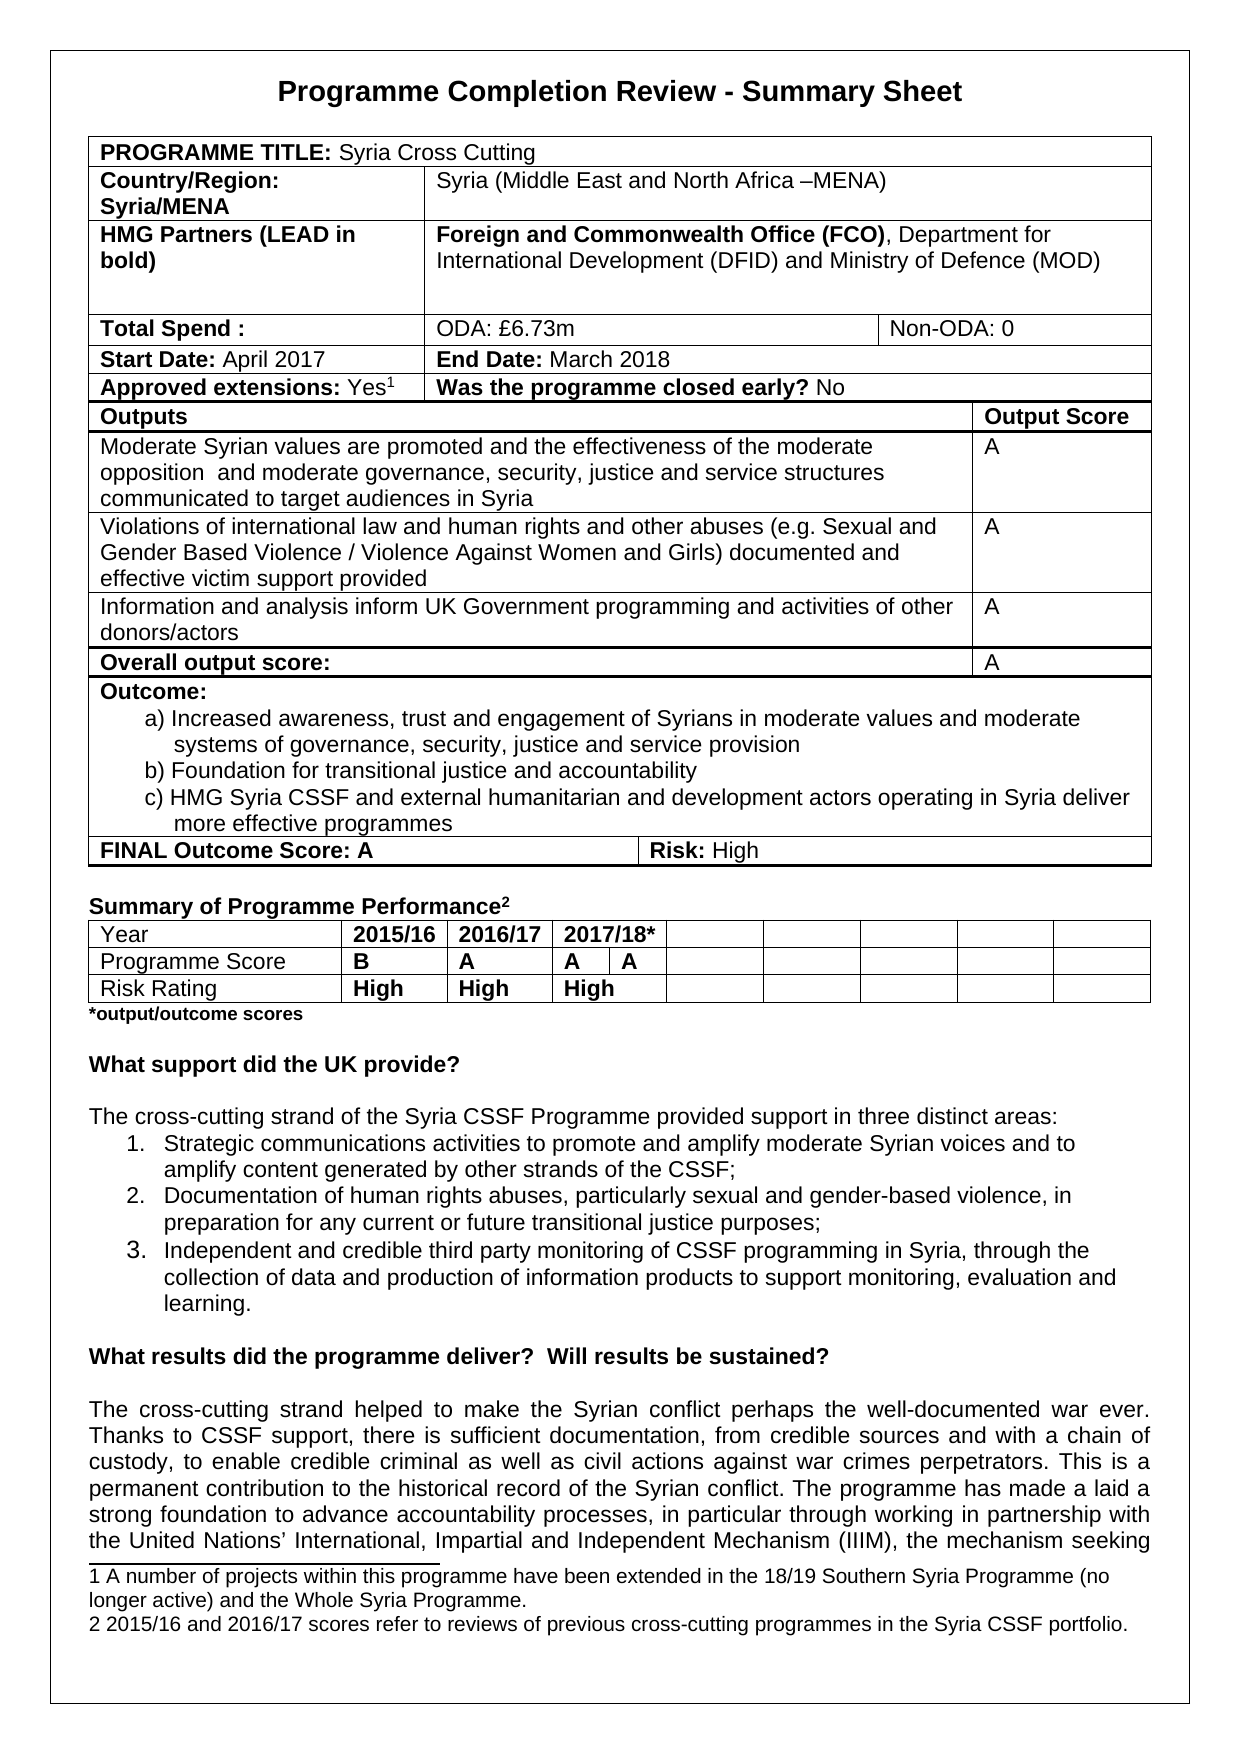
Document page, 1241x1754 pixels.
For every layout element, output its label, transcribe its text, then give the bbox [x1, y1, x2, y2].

table_cell Syria (Middle East and North Africa –MENA) [425, 167, 1151, 220]
text The cross-cutting strand helped to make the Syrian conflict perhaps the well-documented war ever. Thanks to CSSF support, there is sufficient documentation, from credible sources and with a chain of custody, to enable credible criminal as well as civil actions against war crimes perpetrators. This is a permanent contribution to the historical record of the Syrian conflict. The programme has made a laid a strong foundation to advance accountability processes, in particular through working in partnership with the United Nations’ International, Impartial and Independent Mechanism (IIIM), the mechanism seeking [89, 1396, 1152, 1554]
table_cell [1054, 975, 1150, 1002]
table_cell Moderate Syrian values are promoted and the effectiveness of the moderate opposition and moderate governance, security, justice and service structures communicated to target audiences in Syria [89, 433, 972, 512]
table_cell A [973, 649, 1151, 675]
table_cell A [610, 948, 666, 974]
table_cell Programme Score [89, 948, 341, 974]
table_cell FINAL Outcome Score: A [89, 837, 638, 864]
list Strategic communications activities to promote and amplify moderate Syrian voices and to amplify content generated by other strands of the CSSF; [126, 1130, 1152, 1182]
table_cell [764, 975, 860, 1002]
text What support did the UK provide? [89, 1051, 1152, 1077]
text Programme Completion Review - Summary Sheet [89, 74, 1152, 107]
table_cell Approved extensions: Yes [89, 374, 424, 400]
table_header Year [89, 921, 341, 947]
table_header 2015/16 [342, 921, 447, 947]
text 2015/16 and 2016/17 scores refer to reviews of previous cross-cutting programmes in the Syria CSSF portfolio. [89, 1612, 1152, 1636]
table_cell Violations of international law and human rights and other abuses (e.g. Sexual and Gender Based Violence / Violence Against Women and Girls) documented and effective victim support provided [89, 513, 972, 592]
table_cell High [342, 975, 447, 1002]
table_cell Overall output score: [89, 649, 972, 675]
table_cell A [973, 433, 1151, 512]
table_header PROGRAMME TITLE: Syria Cross Cutting [89, 137, 1151, 166]
table_cell Start Date: April 2017 [89, 346, 424, 373]
table_cell B [342, 948, 447, 974]
table_cell A [553, 948, 609, 974]
table_header [764, 921, 860, 947]
table_cell A [973, 513, 1151, 592]
table_cell A [448, 948, 552, 974]
table_cell ODA: £6.73m [425, 315, 878, 345]
table_cell Outcome: a) Increased awareness, trust and engagement of Syrians in moderate values and moderate systems of governance, security, justice and service provision b) Foundation for transitional justice and accountability c) HMG Syria CSSF and external humanitarian and development actors operating in Syria deliver more effective programmes [89, 678, 1151, 836]
table_cell Risk Rating [89, 975, 341, 1002]
table_header 2017/18* [553, 921, 666, 947]
table_header [667, 921, 763, 947]
table_cell High [448, 975, 552, 1002]
table_cell Risk: High [639, 837, 1151, 864]
table_cell A [973, 593, 1151, 646]
list Independent and credible third party monitoring of CSSF programming in Syria, through the collection of data and production of information products to support monitoring, evaluation and learning. [126, 1235, 1152, 1317]
table_header [861, 921, 957, 947]
text Summary of Programme Performance [89, 893, 1152, 919]
table_cell Was the programme closed early? No [425, 374, 1151, 400]
table_header [958, 921, 1053, 947]
table_header 2016/17 [448, 921, 552, 947]
table_cell Information and analysis inform UK Government programming and activities of other donors/actors [89, 593, 972, 646]
table_cell Output Score [973, 403, 1151, 429]
table_cell HMG Partners (LEAD in bold) [89, 221, 424, 314]
table_cell High [553, 975, 666, 1002]
table_cell [667, 975, 763, 1002]
text What results did the programme deliver? Will results be sustained? [89, 1343, 1152, 1369]
table_cell [667, 948, 763, 974]
table_cell [1054, 948, 1150, 974]
table_cell Outputs [89, 403, 972, 429]
table_cell End Date: March 2018 [425, 346, 1151, 373]
table_cell [958, 948, 1053, 974]
table_cell Non-ODA: 0 [879, 315, 1151, 345]
table_cell [861, 948, 957, 974]
text *output/outcome scores [89, 1003, 1152, 1024]
table_cell [764, 948, 860, 974]
table_cell Country/Region: Syria/MENA [89, 167, 424, 220]
table_header [1054, 921, 1150, 947]
table_cell Total Spend : [89, 315, 424, 345]
text The cross-cutting strand of the Syria CSSF Programme provided support in three distinct areas: [89, 1103, 1152, 1130]
table_cell [958, 975, 1053, 1002]
table_cell Foreign and Commonwealth Office (FCO), Department for International Development (DFID) and Ministry of Defence (MOD) [425, 221, 1151, 314]
list Documentation of human rights abuses, particularly sexual and gender-based violence, in preparation for any current or future transitional justice purposes; [126, 1182, 1152, 1235]
table_cell [861, 975, 957, 1002]
